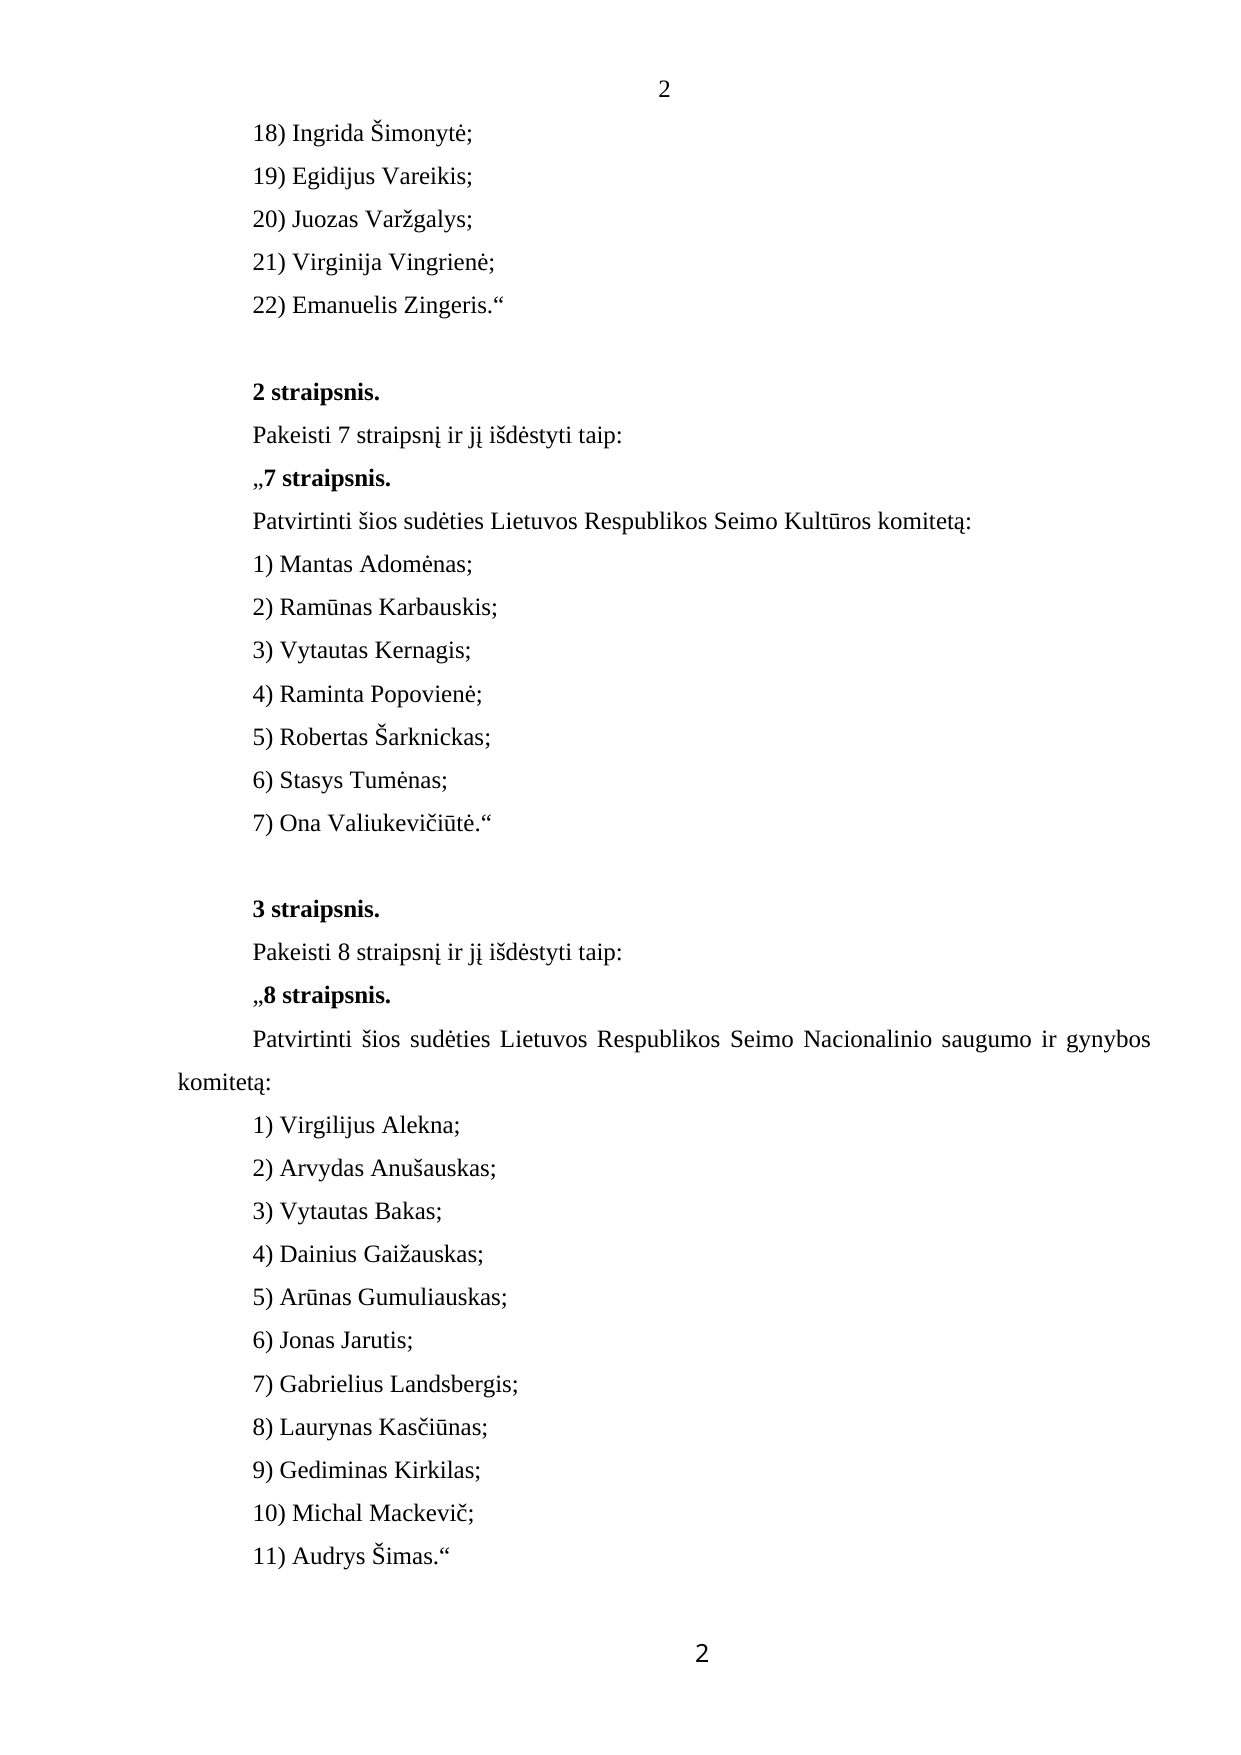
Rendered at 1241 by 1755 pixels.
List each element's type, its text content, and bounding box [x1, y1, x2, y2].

text 7) Gabrielius Landsbergis; [177, 1369, 1152, 1397]
text 9) Gediminas Kirkilas; [177, 1455, 1152, 1484]
text 19) Egidijus Vareikis; [177, 161, 1152, 190]
text „8 straipsnis. [177, 981, 1152, 1009]
text 3) Vytautas Bakas; [177, 1196, 1152, 1225]
text 1) Mantas Adomėnas; [177, 549, 1152, 578]
text 2 straipsnis. [177, 377, 1152, 406]
text 4) Raminta Popovienė; [177, 679, 1152, 707]
text 3) Vytautas Kernagis; [177, 636, 1152, 664]
text 7) Ona Valiukevičiūtė.“ [177, 808, 1152, 837]
text 22) Emanuelis Zingeris.“ [177, 291, 1152, 319]
text 3 straipsnis. [177, 894, 1152, 923]
text 21) Virginija Vingrienė; [177, 247, 1152, 276]
text 2) Ramūnas Karbauskis; [177, 592, 1152, 621]
text Patvirtinti šios sudėties Lietuvos Respublikos Seimo Nacionalinio saugumo ir gynybos komitetą: [177, 1024, 1152, 1096]
text 5) Robertas Šarknickas; [177, 722, 1152, 751]
text 6) Jonas Jarutis; [177, 1326, 1152, 1354]
text 18) Ingrida Šimonytė; [177, 118, 1152, 147]
text 4) Dainius Gaižauskas; [177, 1239, 1152, 1268]
text Pakeisti 7 straipsnį ir jį išdėstyti taip: [177, 420, 1152, 449]
text 10) Michal Mackevič; [177, 1498, 1152, 1527]
text 6) Stasys Tumėnas; [177, 765, 1152, 794]
text 2) Arvydas Anušauskas; [177, 1153, 1152, 1182]
text 11) Audrys Šimas.“ [177, 1541, 1152, 1570]
text 8) Laurynas Kasčiūnas; [177, 1412, 1152, 1441]
text 5) Arūnas Gumuliauskas; [177, 1282, 1152, 1311]
text 20) Juozas Varžgalys; [177, 204, 1152, 233]
text 1) Virgilijus Alekna; [177, 1110, 1152, 1139]
text Pakeisti 8 straipsnį ir jį išdėstyti taip: [177, 937, 1152, 966]
text „7 straipsnis. [177, 463, 1152, 492]
text Patvirtinti šios sudėties Lietuvos Respublikos Seimo Kultūros komitetą: [177, 506, 1152, 535]
